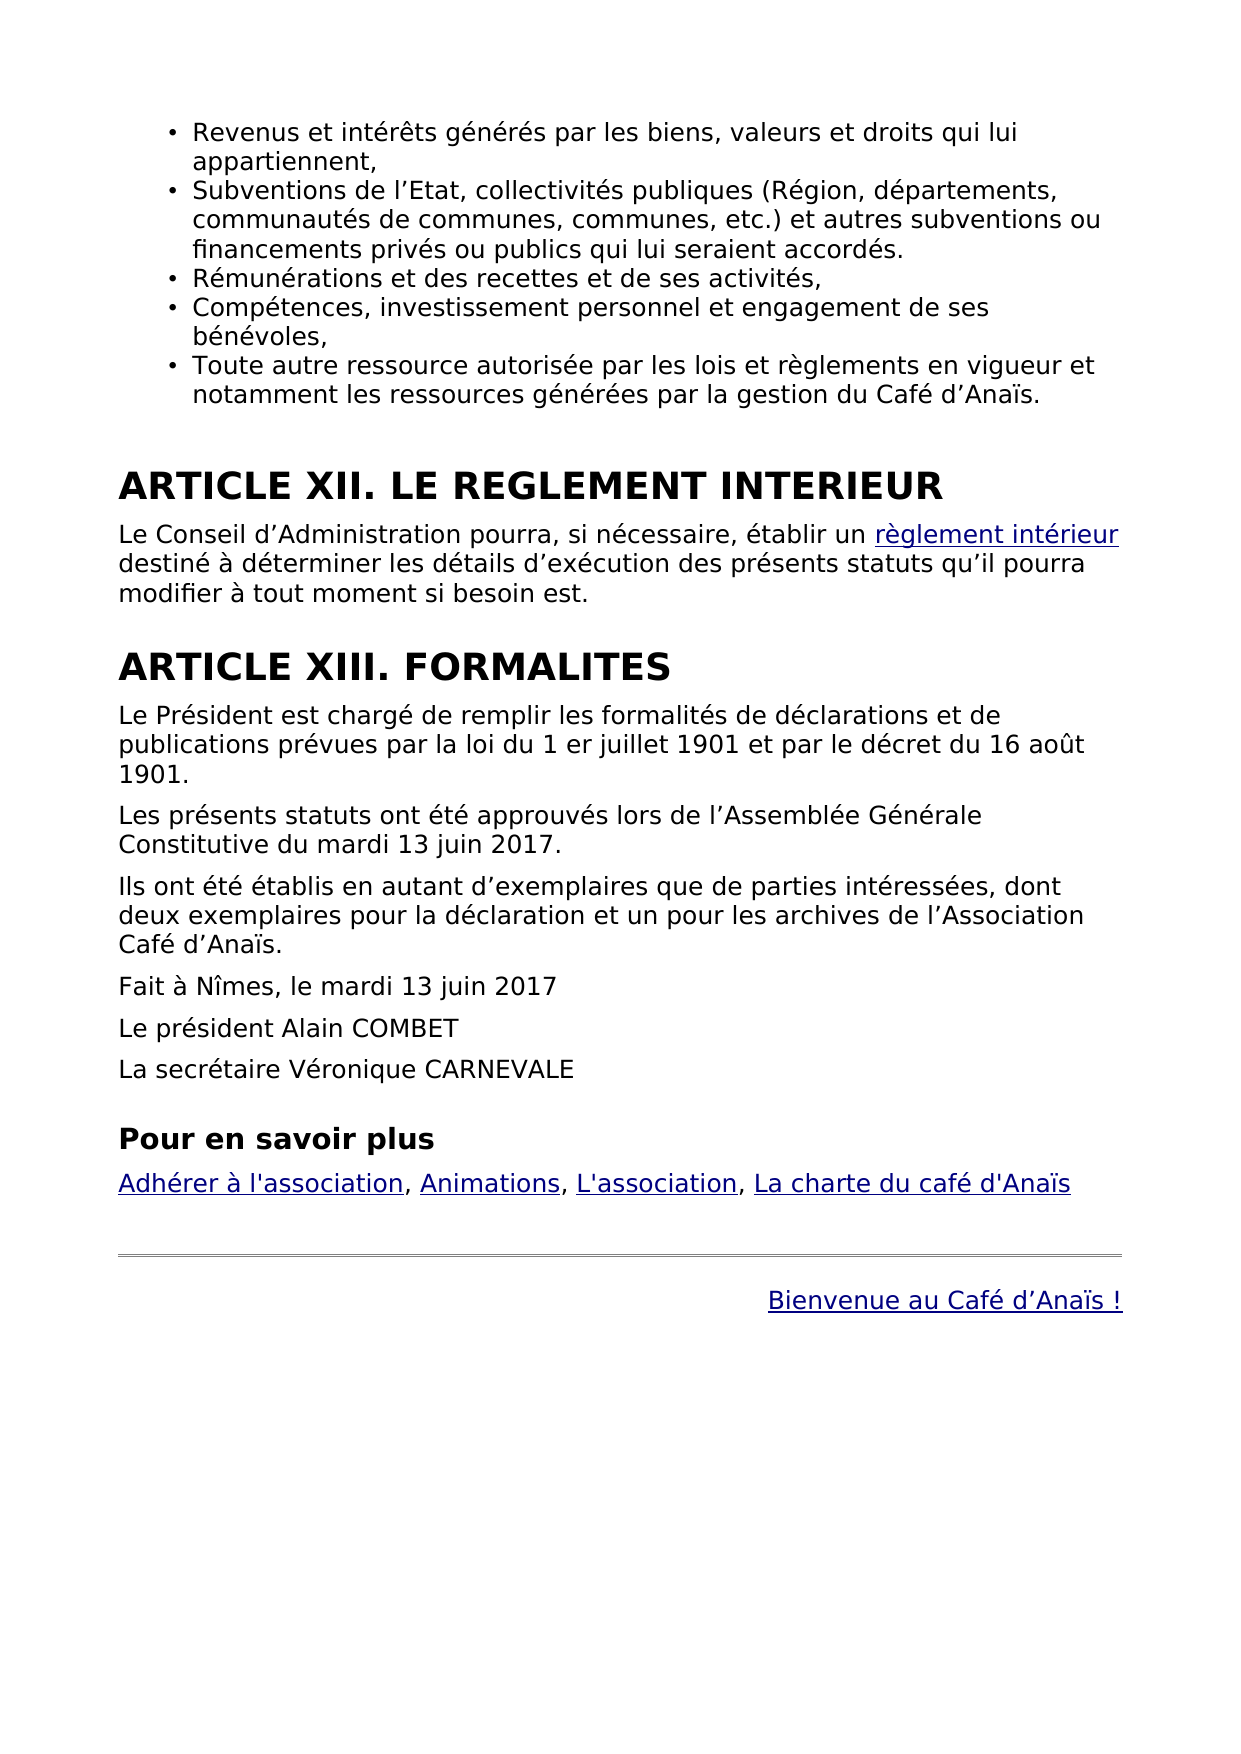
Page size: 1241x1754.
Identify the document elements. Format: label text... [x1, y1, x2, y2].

list Rémunérations et des recettes et de ses activités, [177, 264, 1122, 293]
text Le président Alain COMBET [118, 1014, 1122, 1043]
text Le Président est chargé de remplir les formalités de déclarations et de publications prévues par la loi du 1 er juillet 1901 et par le décret du 16 août 1901. [118, 702, 1122, 789]
text Le Conseil d’Administration pourra, si nécessaire, établir un règlement intérieur destiné à déterminer les détails d’exécution des présents statuts qu’il pourra modifier à tout moment si besoin est. [118, 520, 1122, 608]
list Toute autre ressource autorisée par les lois et règlements en vigueur et notamment les ressources générées par la gestion du Café d’Anaïs. [177, 351, 1122, 410]
text Ils ont été établis en autant d’exemplaires que de parties intéressées, dont deux exemplaires pour la déclaration et un pour les archives de l’Association Café d’Anaïs. [118, 872, 1122, 960]
list Revenus et intérêts générés par les biens, valeurs et droits qui lui appartiennent, [177, 118, 1122, 176]
list Subventions de l’Etat, collectivités publiques (Région, départements, communautés de communes, communes, etc.) et autres subventions ou financements privés ou publics qui lui seraient accordés. [177, 176, 1122, 264]
list Compétences, investissement personnel et engagement de ses bénévoles, [177, 293, 1122, 351]
text Adhérer à l'association, Animations, L'association, La charte du café d'Anaïs [118, 1169, 1122, 1227]
subtitle Pour en savoir plus [118, 1122, 1122, 1156]
subtitle ARTICLE XII. LE REGLEMENT INTERIEUR [118, 464, 1122, 508]
subtitle ARTICLE XIII. FORMALITES [118, 645, 1122, 689]
text La secrétaire Véronique CARNEVALE [118, 1056, 1122, 1085]
text Bienvenue au Café d’Anaïs ! [156, 1286, 1122, 1315]
text Les présents statuts ont été approuvés lors de l’Assemblée Générale Constitutive du mardi 13 juin 2017. [118, 802, 1122, 860]
text Fait à Nîmes, le mardi 13 juin 2017 [118, 972, 1122, 1002]
